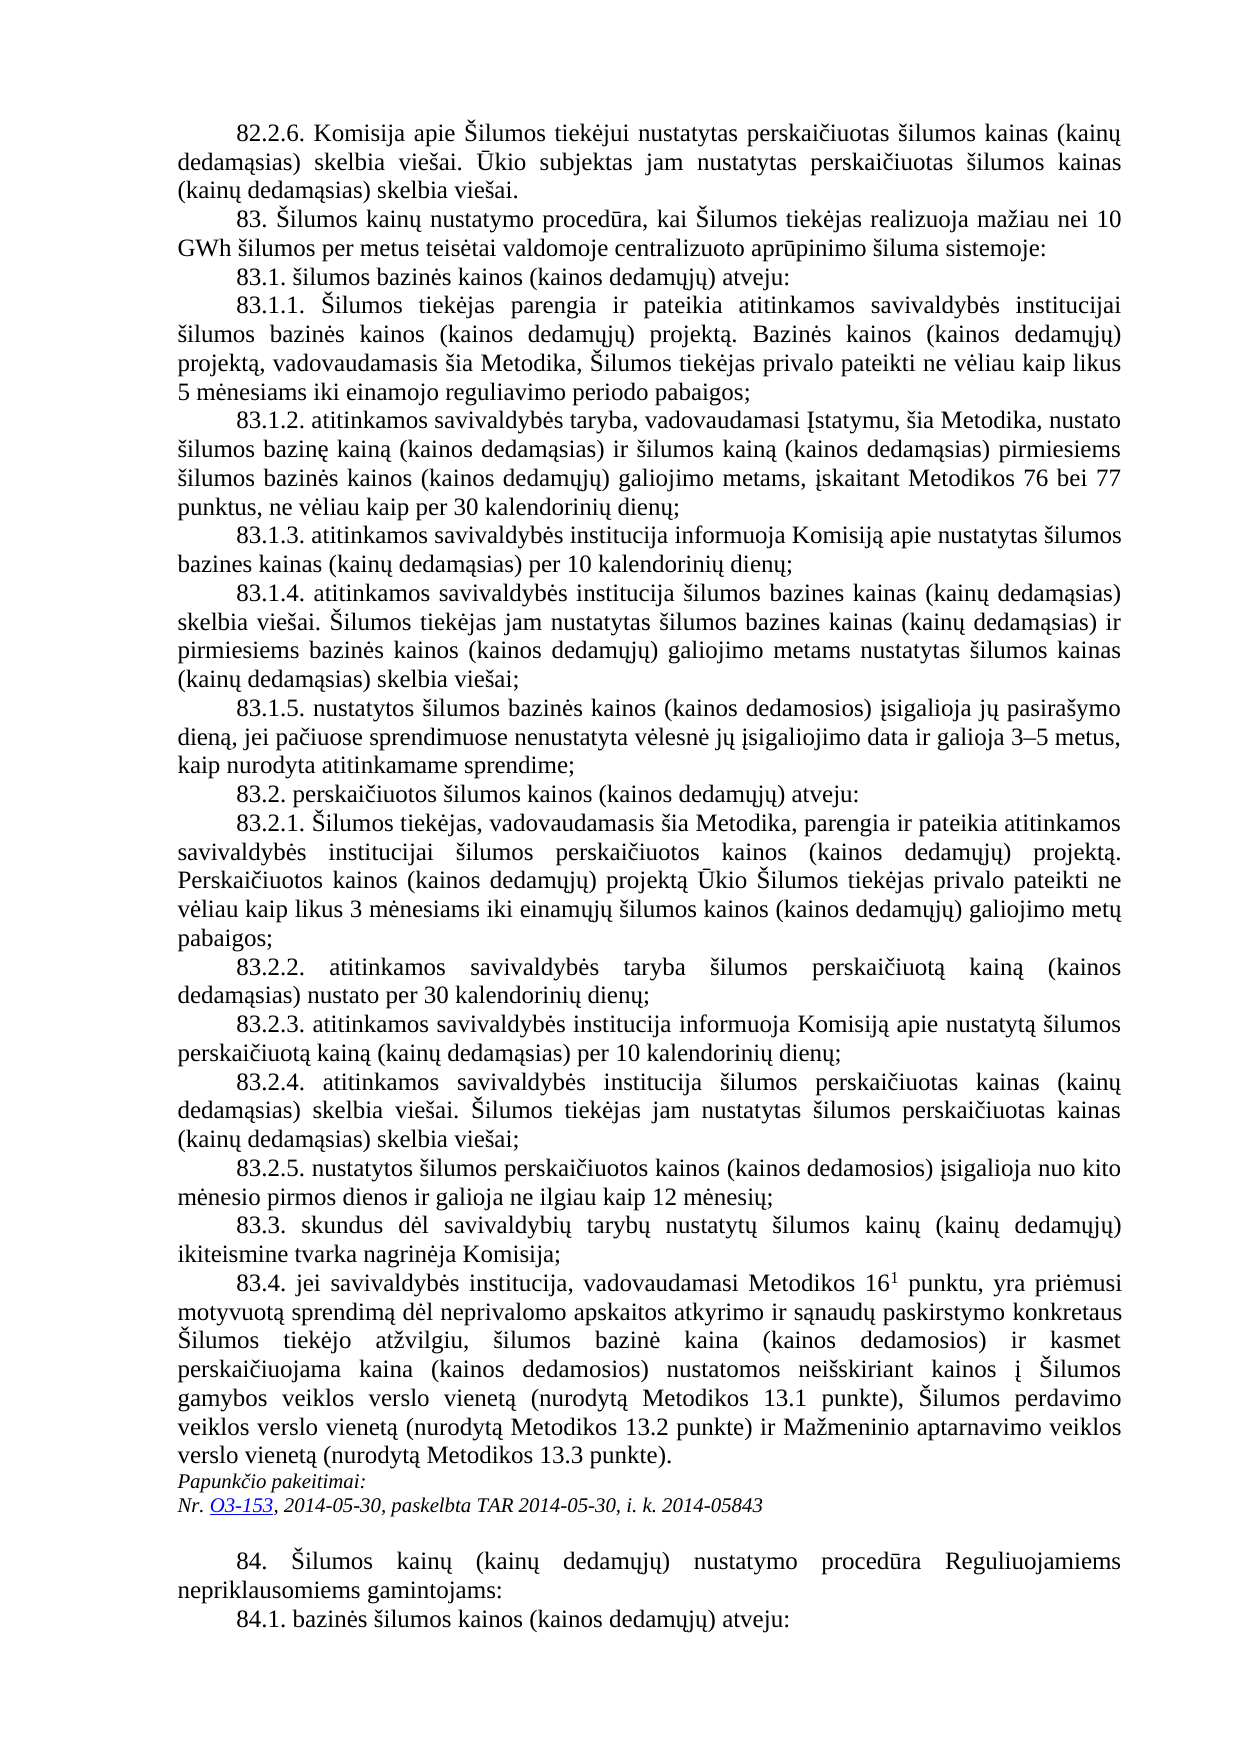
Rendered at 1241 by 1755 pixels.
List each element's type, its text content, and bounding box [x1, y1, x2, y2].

text 83.2.2. atitinkamos savivaldybės taryba šilumos perskaičiuotą kainą (kainos dedamąsias) nustato per 30 kalendorinių dienų; [177, 952, 1122, 1009]
text 84.1. bazinės šilumos kainos (kainos dedamųjų) atveju: [177, 1604, 1122, 1632]
text 83.2.5. nustatytos šilumos perskaičiuotos kainos (kainos dedamosios) įsigalioja nuo kito mėnesio pirmos dienos ir galioja ne ilgiau kaip 12 mėnesių; [177, 1153, 1122, 1211]
text 83.1.5. nustatytos šilumos bazinės kainos (kainos dedamosios) įsigalioja jų pasirašymo dieną, jei pačiuose sprendimuose nenustatyta vėlesnė jų įsigaliojimo data ir galioja 3–5 metus, kaip nurodyta atitinkamame sprendime; [177, 693, 1122, 779]
text Papunkčio pakeitimai: [177, 1469, 1122, 1493]
text 83.1.4. atitinkamos savivaldybės institucija šilumos bazines kainas (kainų dedamąsias) skelbia viešai. Šilumos tiekėjas jam nustatytas šilumos bazines kainas (kainų dedamąsias) ir pirmiesiems bazinės kainos (kainos dedamųjų) galiojimo metams nustatytas šilumos kainas (kainų dedamąsias) skelbia viešai; [177, 578, 1122, 693]
text 83.1.1. Šilumos tiekėjas parengia ir pateikia atitinkamos savivaldybės institucijai šilumos bazinės kainos (kainos dedamųjų) projektą. Bazinės kainos (kainos dedamųjų) projektą, vadovaudamasis šia Metodika, Šilumos tiekėjas privalo pateikti ne vėliau kaip likus 5 mėnesiams iki einamojo reguliavimo periodo pabaigos; [177, 291, 1122, 406]
text 83.3. skundus dėl savivaldybių tarybų nustatytų šilumos kainų (kainų dedamųjų) ikiteismine tvarka nagrinėja Komisija; [177, 1211, 1122, 1268]
text 83.4. jei savivaldybės institucija, vadovaudamasi Metodikos 161 punktu, yra priėmusi motyvuotą sprendimą dėl neprivalomo apskaitos atkyrimo ir sąnaudų paskirstymo konkretaus Šilumos tiekėjo atžvilgiu, šilumos bazinė kaina (kainos dedamosios) ir kasmet perskaičiuojama kaina (kainos dedamosios) nustatomos neišskiriant kainos į Šilumos gamybos veiklos verslo vienetą (nurodytą Metodikos 13.1 punkte), Šilumos perdavimo veiklos verslo vienetą (nurodytą Metodikos 13.2 punkte) ir Mažmeninio aptarnavimo veiklos verslo vienetą (nurodytą Metodikos 13.3 punkte). [177, 1268, 1122, 1469]
text 83.1. šilumos bazinės kainos (kainos dedamųjų) atveju: [177, 262, 1122, 291]
text 84. Šilumos kainų (kainų dedamųjų) nustatymo procedūra Reguliuojamiems nepriklausomiems gamintojams: [177, 1546, 1122, 1604]
text 83.2.1. Šilumos tiekėjas, vadovaudamasis šia Metodika, parengia ir pateikia atitinkamos savivaldybės institucijai šilumos perskaičiuotos kainos (kainos dedamųjų) projektą. Perskaičiuotos kainos (kainos dedamųjų) projektą Ūkio Šilumos tiekėjas privalo pateikti ne vėliau kaip likus 3 mėnesiams iki einamųjų šilumos kainos (kainos dedamųjų) galiojimo metų pabaigos; [177, 808, 1122, 952]
text 83.2. perskaičiuotos šilumos kainos (kainos dedamųjų) atveju: [177, 779, 1122, 808]
text 83.1.2. atitinkamos savivaldybės taryba, vadovaudamasi Įstatymu, šia Metodika, nustato šilumos bazinę kainą (kainos dedamąsias) ir šilumos kainą (kainos dedamąsias) pirmiesiems šilumos bazinės kainos (kainos dedamųjų) galiojimo metams, įskaitant Metodikos 76 bei 77 punktus, ne vėliau kaip per 30 kalendorinių dienų; [177, 406, 1122, 521]
text 82.2.6. Komisija apie Šilumos tiekėjui nustatytas perskaičiuotas šilumos kainas (kainų dedamąsias) skelbia viešai. Ūkio subjektas jam nustatytas perskaičiuotas šilumos kainas (kainų dedamąsias) skelbia viešai. [177, 118, 1122, 204]
text 83.2.3. atitinkamos savivaldybės institucija informuoja Komisiją apie nustatytą šilumos perskaičiuotą kainą (kainų dedamąsias) per 10 kalendorinių dienų; [177, 1009, 1122, 1067]
text Nr. O3-153, 2014-05-30, paskelbta TAR 2014-05-30, i. k. 2014-05843 [177, 1493, 1122, 1517]
text 83. Šilumos kainų nustatymo procedūra, kai Šilumos tiekėjas realizuoja mažiau nei 10 GWh šilumos per metus teisėtai valdomoje centralizuoto aprūpinimo šiluma sistemoje: [177, 204, 1122, 262]
text 83.2.4. atitinkamos savivaldybės institucija šilumos perskaičiuotas kainas (kainų dedamąsias) skelbia viešai. Šilumos tiekėjas jam nustatytas šilumos perskaičiuotas kainas (kainų dedamąsias) skelbia viešai; [177, 1067, 1122, 1153]
text 83.1.3. atitinkamos savivaldybės institucija informuoja Komisiją apie nustatytas šilumos bazines kainas (kainų dedamąsias) per 10 kalendorinių dienų; [177, 521, 1122, 578]
